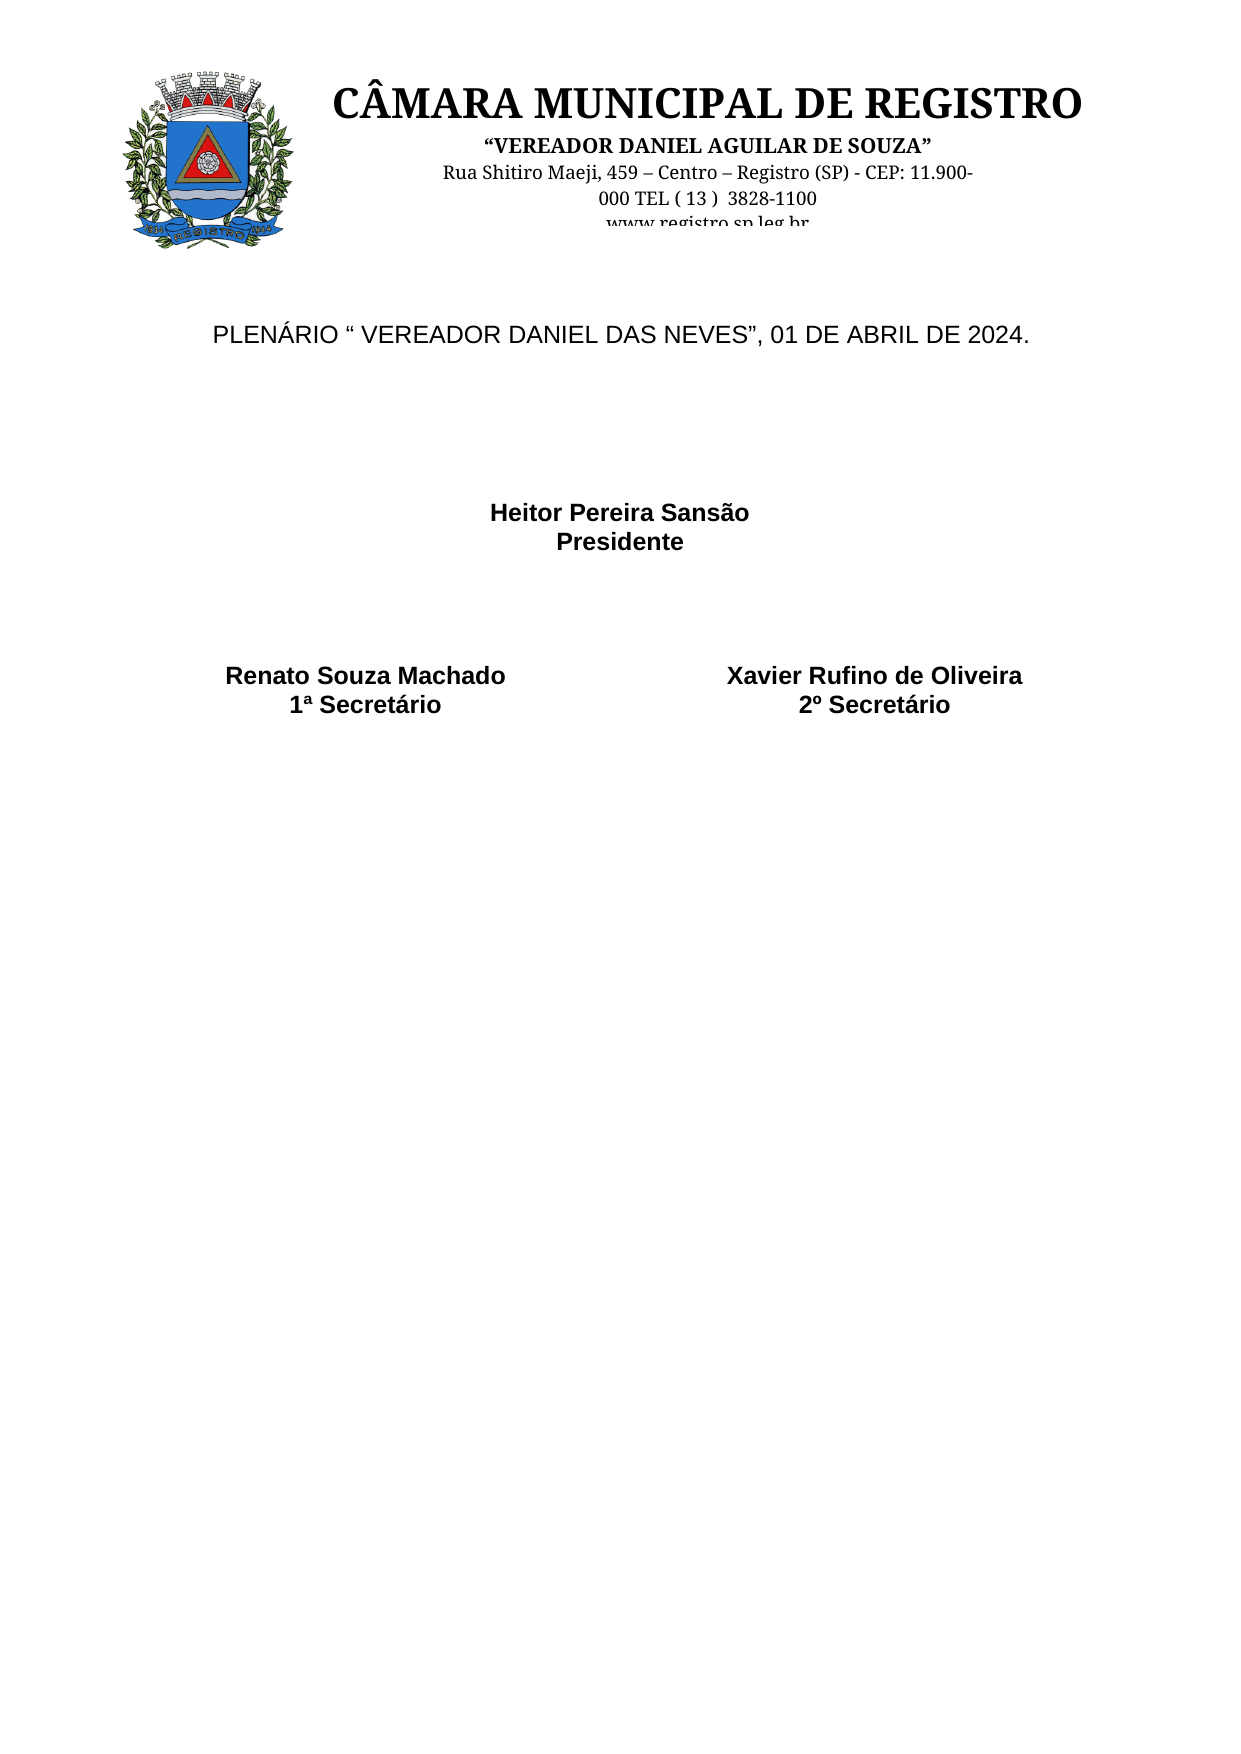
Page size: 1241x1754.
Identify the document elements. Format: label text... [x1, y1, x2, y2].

table_cell Xavier Rufino de Oliveira 2º Secretário [628, 661, 1137, 718]
text PLENÁRIO “ VEREADOR DANIEL DAS NEVES”, 01 DE ABRIL DE 2024. [103, 320, 1140, 349]
table_cell Renato Souza Machado 1ª Secretário [118, 661, 627, 718]
table_header Heitor Pereira Sansão Presidente [118, 498, 1137, 661]
picture [118, 65, 298, 254]
